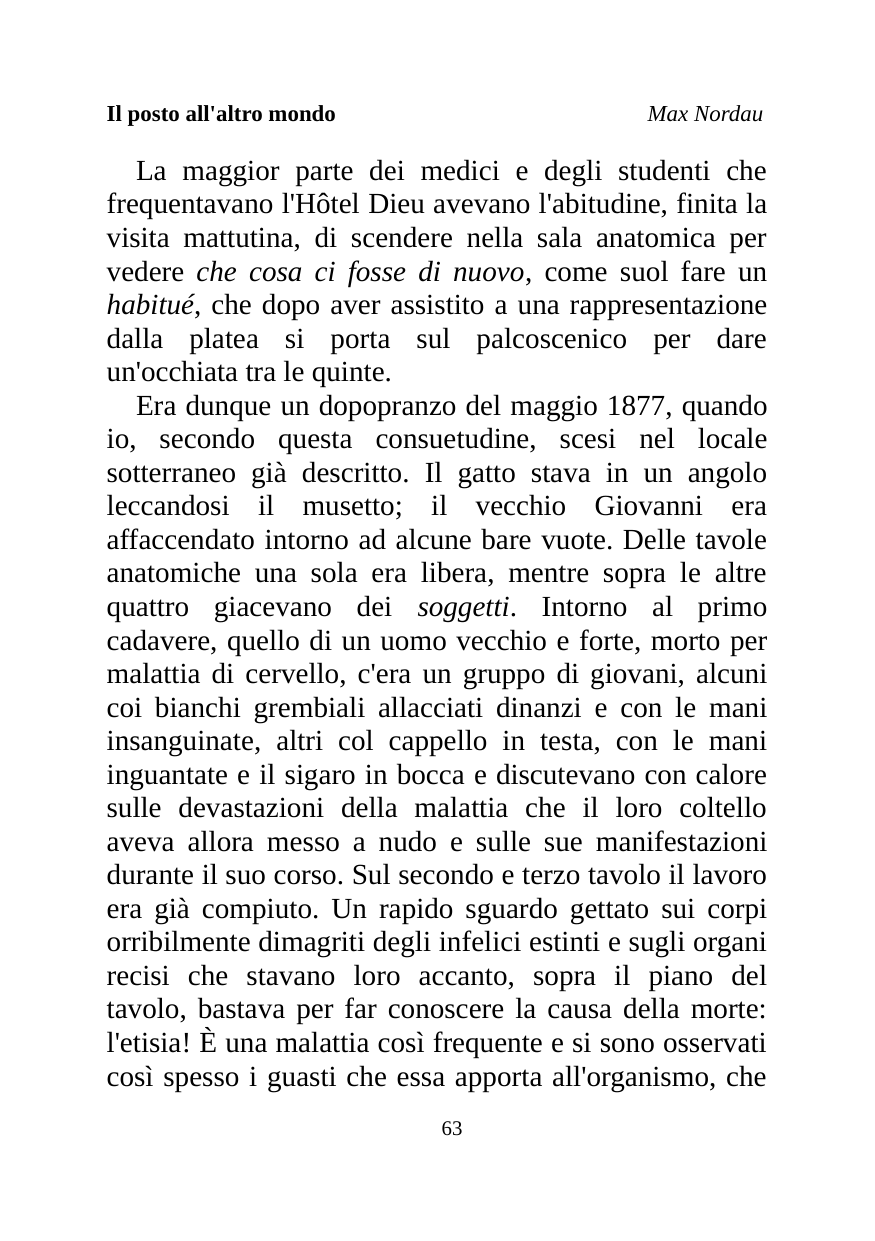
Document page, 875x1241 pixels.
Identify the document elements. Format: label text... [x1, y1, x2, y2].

text Era dunque un dopopranzo del maggio 1877, quando io, secondo questa consuetudine, scesi nel locale sotterraneo già descritto. Il gatto stava in un angolo leccandosi il musetto; il vecchio Giovanni era affaccendato intorno ad alcune bare vuote. Delle tavole anatomiche una sola era libera, mentre sopra le altre quattro giacevano dei soggetti. Intorno al primo cadavere, quello di un uomo vecchio e forte, morto per malattia di cervello, c'era un gruppo di giovani, alcuni coi bianchi grembiali allacciati dinanzi e con le mani insanguinate, altri col cappello in testa, con le mani inguantate e il sigaro in bocca e discutevano con calore sulle devastazioni della malattia che il loro coltello aveva allora messo a nudo e sulle sue manifestazioni durante il suo corso. Sul secondo e terzo tavolo il lavoro era già compiuto. Un rapido sguardo gettato sui corpi orribilmente dimagriti degli infelici estinti e sugli organi recisi che stavano loro accanto, sopra il piano del tavolo, bastava per far conoscere la causa della morte: l'etisia! È una malattia così frequente e si sono osservati così spesso i guasti che essa apporta all'organismo, che [106, 388, 768, 1092]
text La maggior parte dei medici e degli studenti che frequentavano l'Hôtel Dieu avevano l'abitudine, finita la visita mattutina, di scendere nella sala anatomica per vedere che cosa ci fosse di nuovo, come suol fare un habitué, che dopo aver assistito a una rappresentazione dalla platea si porta sul palcoscenico per dare un'occhiata tra le quinte. [106, 153, 768, 388]
